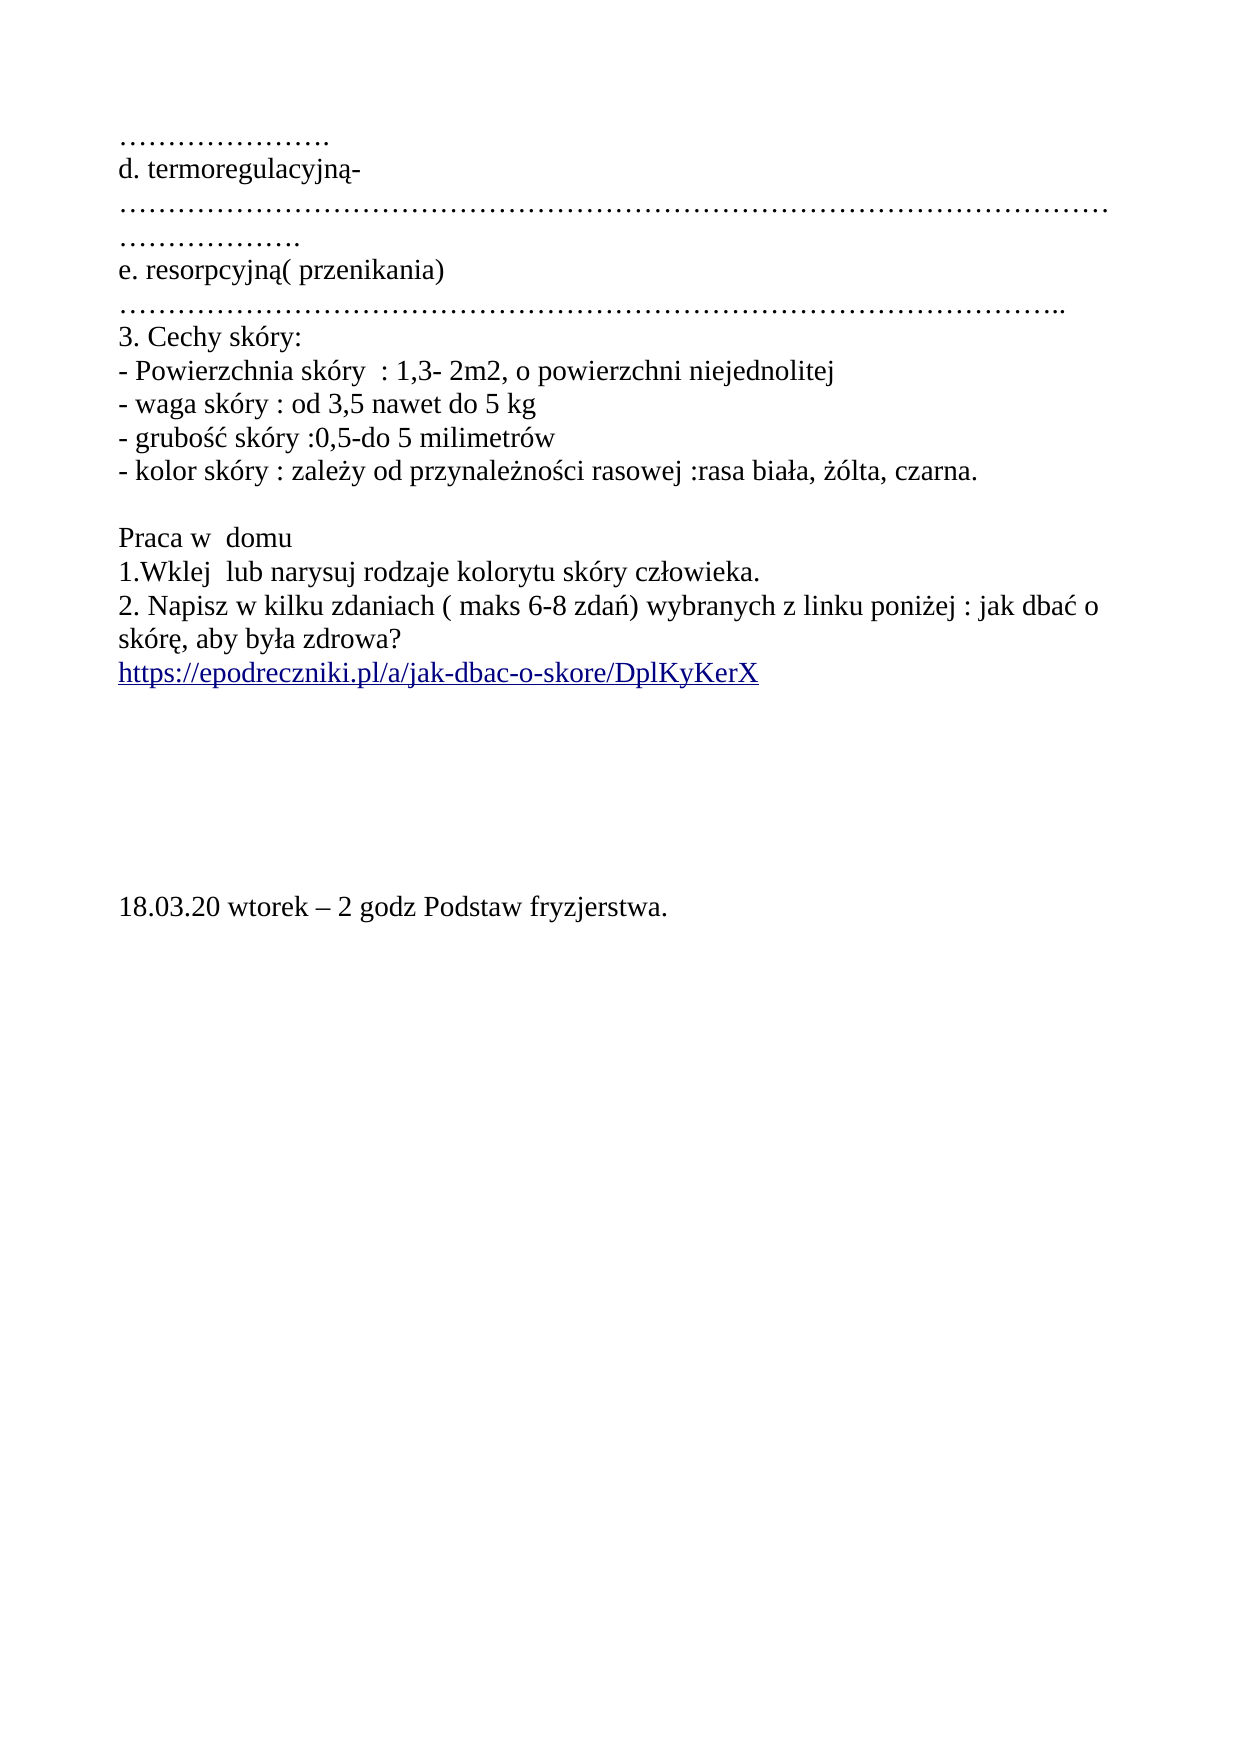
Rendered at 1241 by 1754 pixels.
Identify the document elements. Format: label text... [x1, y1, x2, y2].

text Praca w domu [118, 521, 1122, 554]
text - grubość skóry :0,5-do 5 milimetrów [118, 420, 1122, 453]
text 1.Wklej lub narysuj rodzaje kolorytu skóry człowieka. [118, 554, 1122, 588]
text 2. Napisz w kilku zdaniach ( maks 6-8 zdań) wybranych z linku poniżej : jak dbać o skórę, aby była zdrowa? [118, 588, 1122, 655]
text - waga skóry : od 3,5 nawet do 5 kg [118, 386, 1122, 420]
text 3. Cechy skóry: [118, 319, 1122, 353]
text - kolor skóry : zależy od przynależności rasowej :rasa biała, żólta, czarna. [118, 453, 1122, 487]
text d. termoregulacyjną- …………………………………………………………………………………………………………. [118, 152, 1122, 252]
text https://epodreczniki.pl/a/jak-dbac-o-skore/DplKyKerX [118, 655, 1122, 688]
text …………………. [118, 118, 1122, 152]
text e. resorpcyjną( przenikania)…………………………………………………………………………………….. [118, 252, 1122, 319]
text - Powierzchnia skóry : 1,3- 2m2, o powierzchni niejednolitej [118, 353, 1122, 386]
text 18.03.20 wtorek – 2 godz Podstaw fryzjerstwa. [118, 889, 1122, 923]
